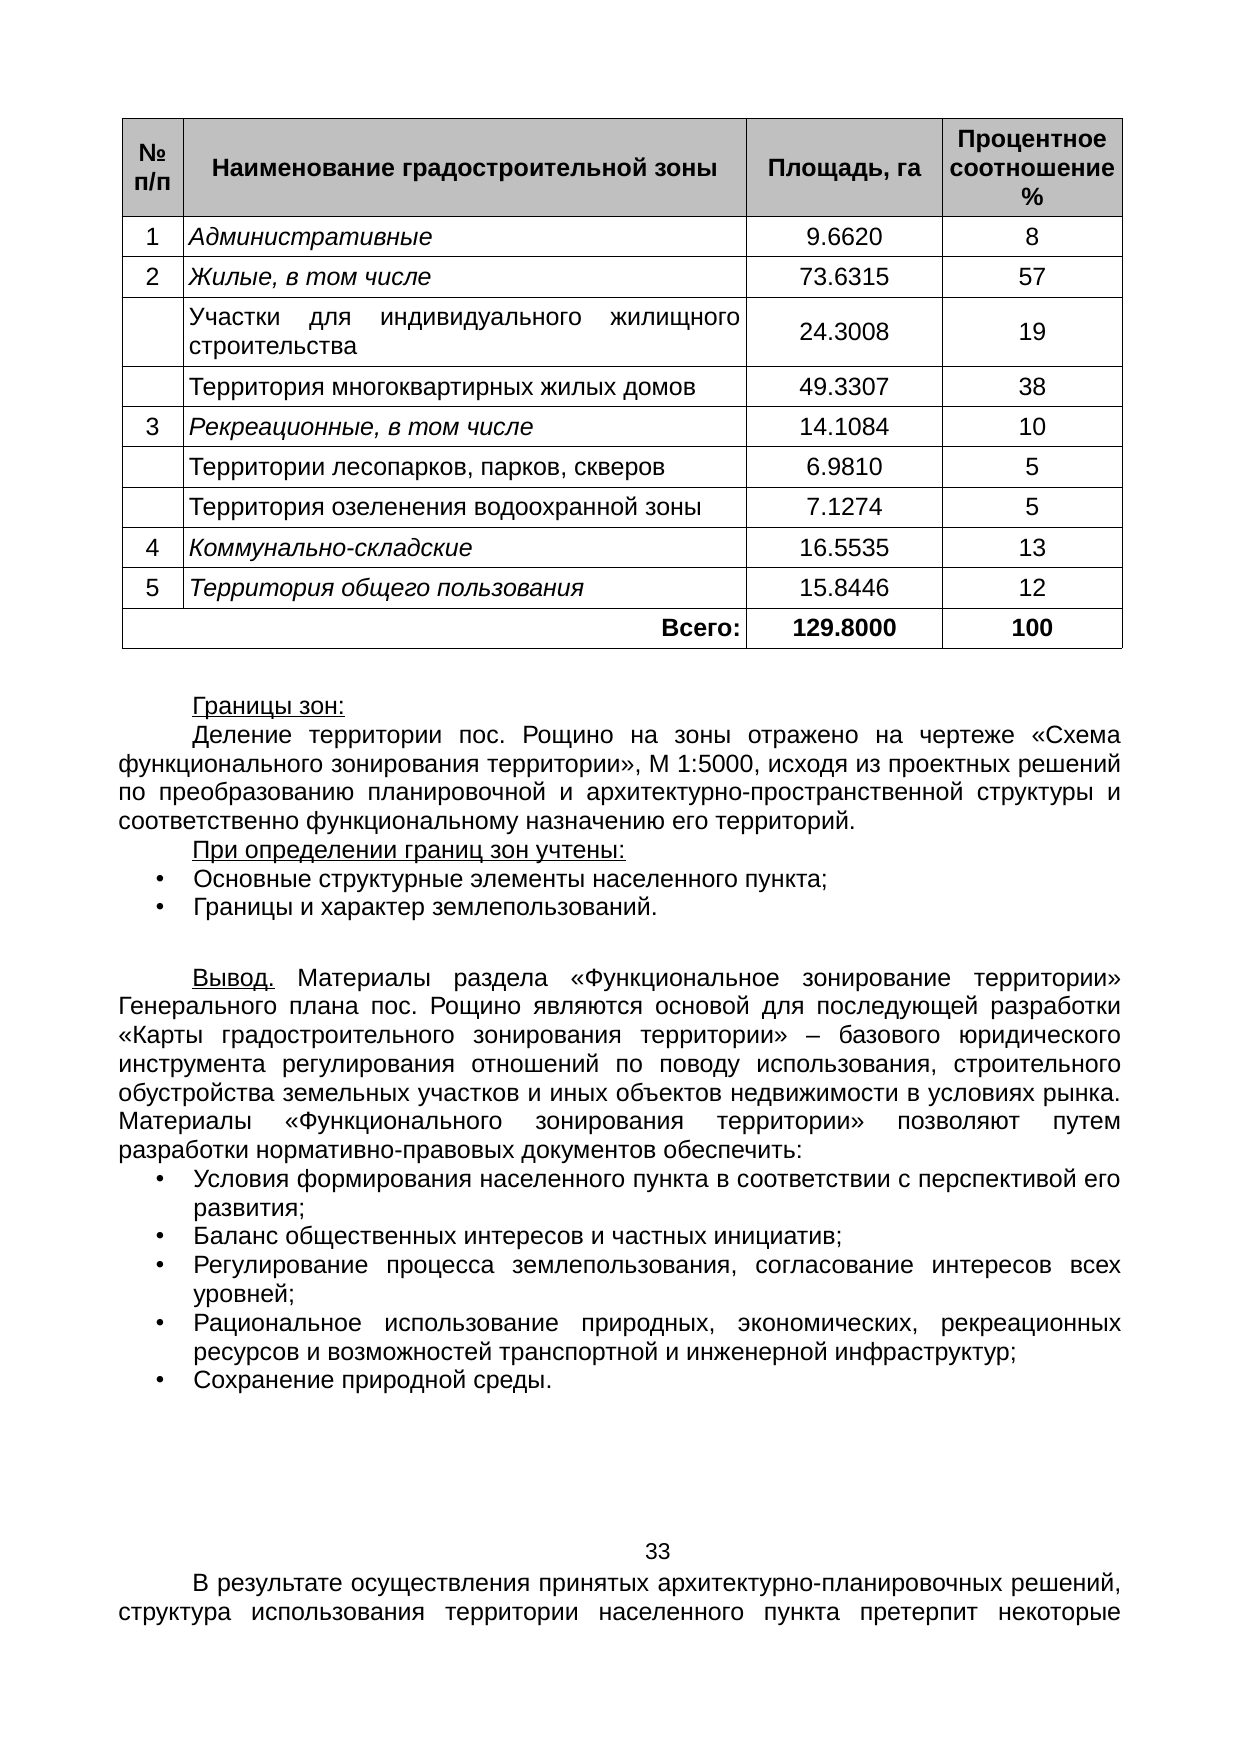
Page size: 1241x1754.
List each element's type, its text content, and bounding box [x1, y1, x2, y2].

table_cell 6.9810 [747, 447, 942, 487]
table_cell 7.1274 [747, 488, 942, 527]
table_cell 15.8446 [747, 568, 942, 607]
table_cell 100 [943, 609, 1122, 648]
table_header № п/п [123, 119, 183, 216]
table_cell Территория общего пользования [184, 568, 746, 607]
table_cell [123, 488, 183, 527]
list Сохранение природной среды. [156, 1365, 1122, 1394]
table_cell Жилые, в том числе [184, 257, 746, 297]
table_cell 13 [943, 528, 1122, 567]
table_cell 57 [943, 257, 1122, 297]
table_cell [123, 367, 183, 406]
list Основные структурные элементы населенного пункта; [156, 863, 1122, 892]
table_cell Территории лесопарков, парков, скверов [184, 447, 746, 487]
text При определении границ зон учтены: [118, 835, 1122, 863]
table_cell 73.6315 [747, 257, 942, 297]
table_cell 5 [943, 447, 1122, 487]
table_cell 4 [123, 528, 183, 567]
table_cell 14.1084 [747, 407, 942, 446]
table_cell 16.5535 [747, 528, 942, 567]
table_cell 9.6620 [747, 217, 942, 256]
list 45 [156, 1538, 1122, 1564]
table_cell 12 [943, 568, 1122, 607]
table_header Наименование градостроительной зоны [184, 119, 746, 216]
table_cell 5 [123, 568, 183, 607]
text Деление территории пос. Рощино на зоны отражено на чертеже «Схема функционального зонирования территории», М 1:5000, исходя из проектных решений по преобразованию планировочной и архитектурно-пространственной структуры и соответственно функциональному назначению его территорий. [118, 720, 1122, 835]
text В результате осуществления принятых архитектурно-планировочных решений, структура использования территории населенного пункта претерпит некоторые [118, 1568, 1122, 1626]
table_cell 129.8000 [747, 609, 942, 648]
table_cell 3 [123, 407, 183, 446]
table_cell [123, 447, 183, 487]
table_header Площадь, га [747, 119, 942, 216]
list Баланс общественных интересов и частных инициатив; [156, 1221, 1122, 1250]
table_cell 19 [943, 298, 1122, 366]
table_cell 24.3008 [747, 298, 942, 366]
table_cell 38 [943, 367, 1122, 406]
table_cell 10 [943, 407, 1122, 446]
table_header Процентное соотношение% [943, 119, 1122, 216]
table_cell Коммунально-складские [184, 528, 746, 567]
table_cell Участки для индивидуального жилищного строительства [184, 298, 746, 366]
table_cell 2 [123, 257, 183, 297]
table_cell Рекреационные, в том числе [184, 407, 746, 446]
text Границы зон: [118, 691, 1122, 720]
table_cell 49.3307 [747, 367, 942, 406]
list Условия формирования населенного пункта в соответствии с перспективой его развития; [156, 1164, 1122, 1221]
table_cell Территория озеленения водоохранной зоны [184, 488, 746, 527]
table_cell Территория многоквартирных жилых домов [184, 367, 746, 406]
table_cell 8 [943, 217, 1122, 256]
table_cell 1 [123, 217, 183, 256]
table_cell [123, 298, 183, 366]
list Рациональное использование природных, экономических, рекреационных ресурсов и возможностей транспортной и инженерной инфраструктур; [156, 1308, 1122, 1365]
list Регулирование процесса землепользования, согласование интересов всех уровней; [156, 1250, 1122, 1308]
table_cell Всего: [123, 609, 746, 648]
list Границы и характер землепользований. [156, 892, 1122, 921]
table_cell 5 [943, 488, 1122, 527]
text Вывод. Материалы раздела «Функциональное зонирование территории» Генерального плана пос. Рощино являются основой для последующей разработки «Карты градостроительного зонирования территории» – базового юридического инструмента регулирования отношений по поводу использования, строительного обустройства земельных участков и иных объектов недвижимости в условиях рынка. Материалы «Функционального зонирования территории» позволяют путем разработки нормативно-правовых документов обеспечить: [118, 962, 1122, 1164]
table_cell Административные [184, 217, 746, 256]
